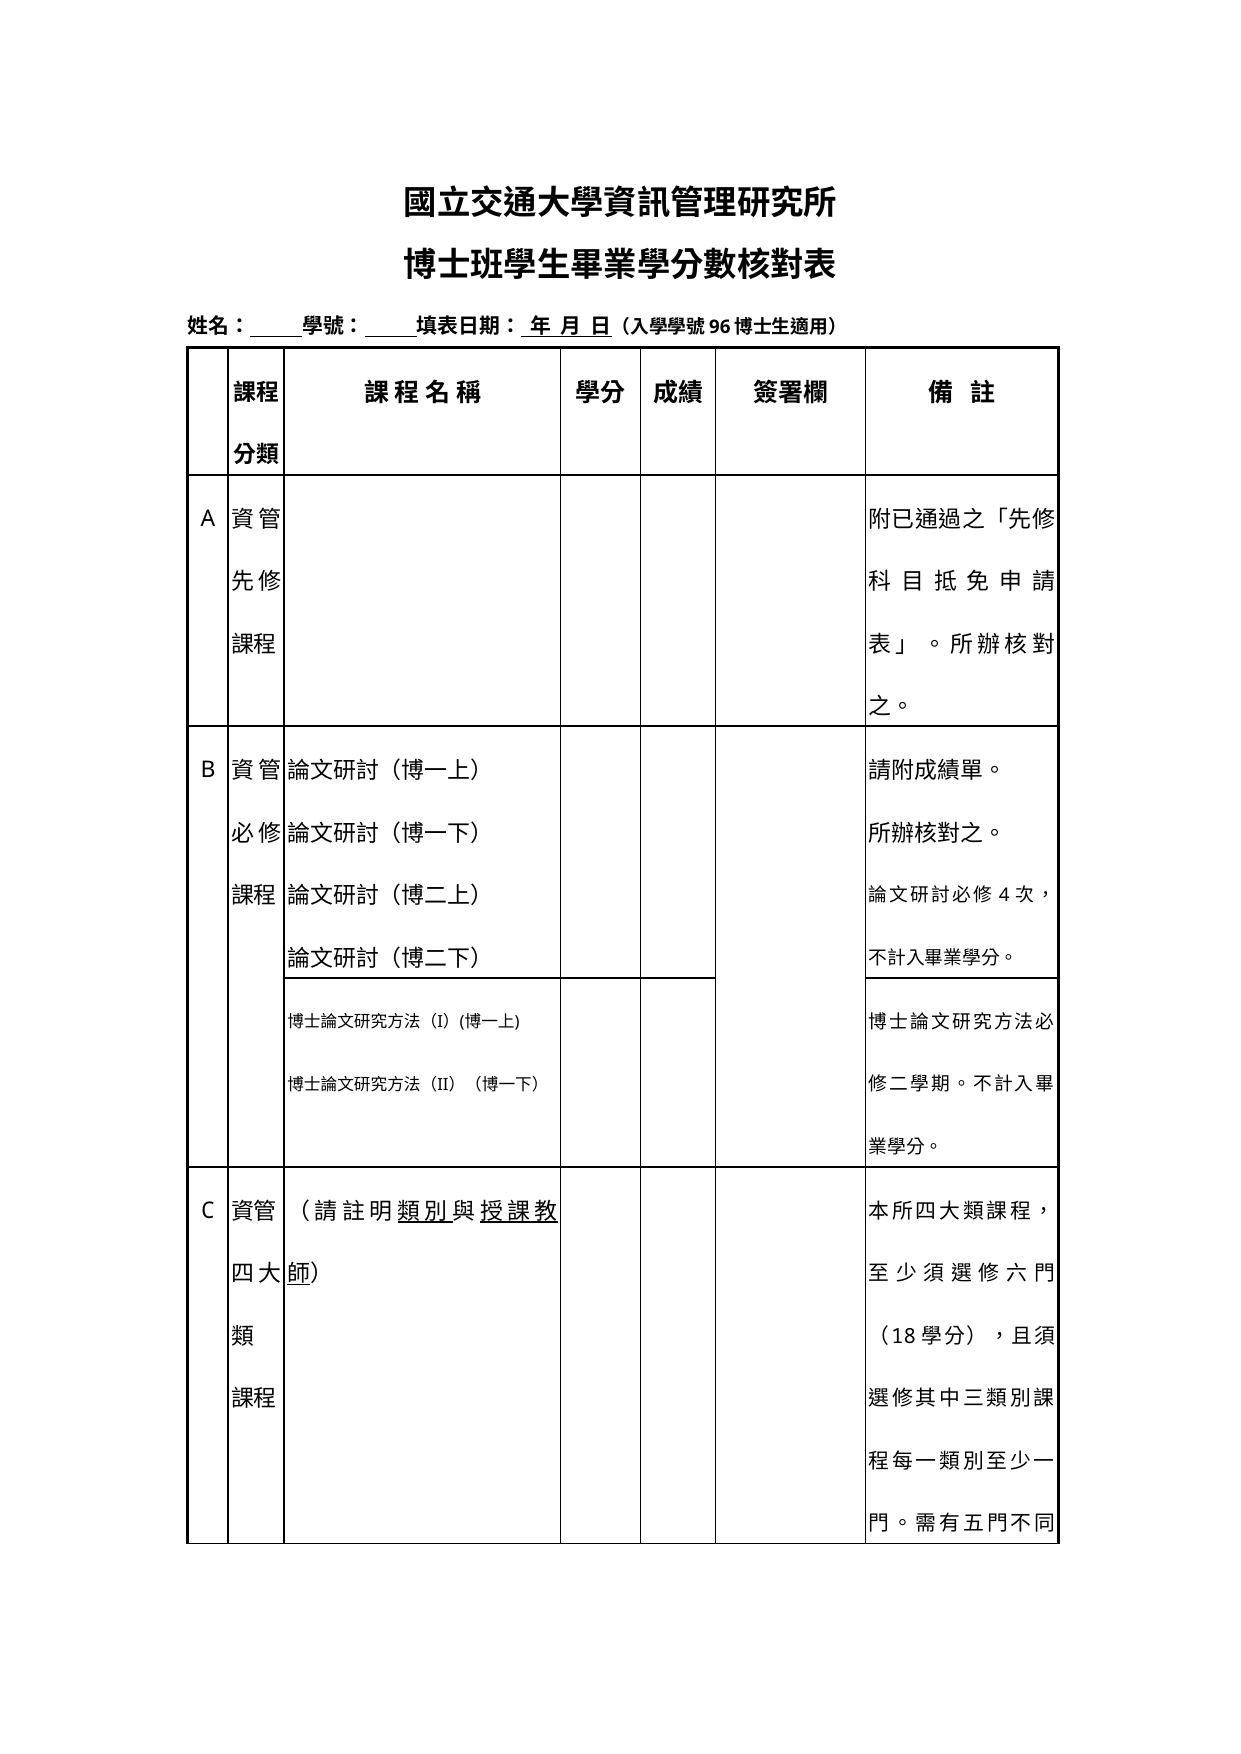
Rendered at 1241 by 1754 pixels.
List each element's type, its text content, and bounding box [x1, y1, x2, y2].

table_cell B [189, 727, 227, 1166]
table_header 課 程 名 稱 [285, 349, 560, 474]
table_cell 資管 四大類 課程 [229, 1168, 283, 1543]
table_cell 請附成績單。 所辦核對之。 論文研討必修4次，不計入畢業學分。 [866, 727, 1057, 977]
table_header 成績 [641, 349, 715, 474]
table_cell A [189, 476, 227, 725]
table_cell [561, 1168, 640, 1543]
table_cell 博士論文研究方法（I）(博一上) 博士論文研究方法（II）（博一下） [285, 979, 560, 1166]
table_cell [716, 476, 865, 725]
table_cell 論文研討（博一上） 論文研討（博一下） 論文研討（博二上） 論文研討（博二下） [285, 727, 560, 977]
table_cell 資管先修課程 [229, 476, 283, 725]
table_header 學分 [561, 349, 640, 474]
table_cell [561, 979, 640, 1166]
table_cell 附已通過之「先修科目抵免申請表」。所辦核對之。 [866, 476, 1057, 725]
table_cell [285, 476, 560, 725]
table_cell 資管必修課程 [229, 727, 283, 1166]
table_cell C [189, 1168, 227, 1543]
table_cell 博士論文研究方法必修二學期。不計入畢業學分。 [866, 979, 1057, 1166]
table_cell [641, 727, 715, 977]
table_cell [641, 476, 715, 725]
table_cell [716, 1168, 865, 1543]
text 國立交通大學資訊管理研究所 [187, 158, 1053, 221]
table_header [189, 349, 227, 474]
table_cell 本所四大類課程，至少須選修六門（18學分），且須選修其中三類別課程每一類別至少一門。需有五門不同 [866, 1168, 1057, 1543]
table_cell [716, 727, 865, 1166]
table_cell [561, 727, 640, 977]
table_header 簽署欄 [716, 349, 865, 474]
table_cell （請註明類別與授課教師） [285, 1168, 560, 1543]
table_header 備 註 [866, 349, 1057, 474]
table_cell [561, 476, 640, 725]
table_header 課程分類 [229, 349, 283, 474]
text 博士班學生畢業學分數核對表 [187, 221, 1053, 283]
text 姓名： 學號： 填表日期： 年 月 日（入學學號96博士生適用） [187, 283, 1069, 346]
table_cell [641, 1168, 715, 1543]
table_cell [641, 979, 715, 1166]
